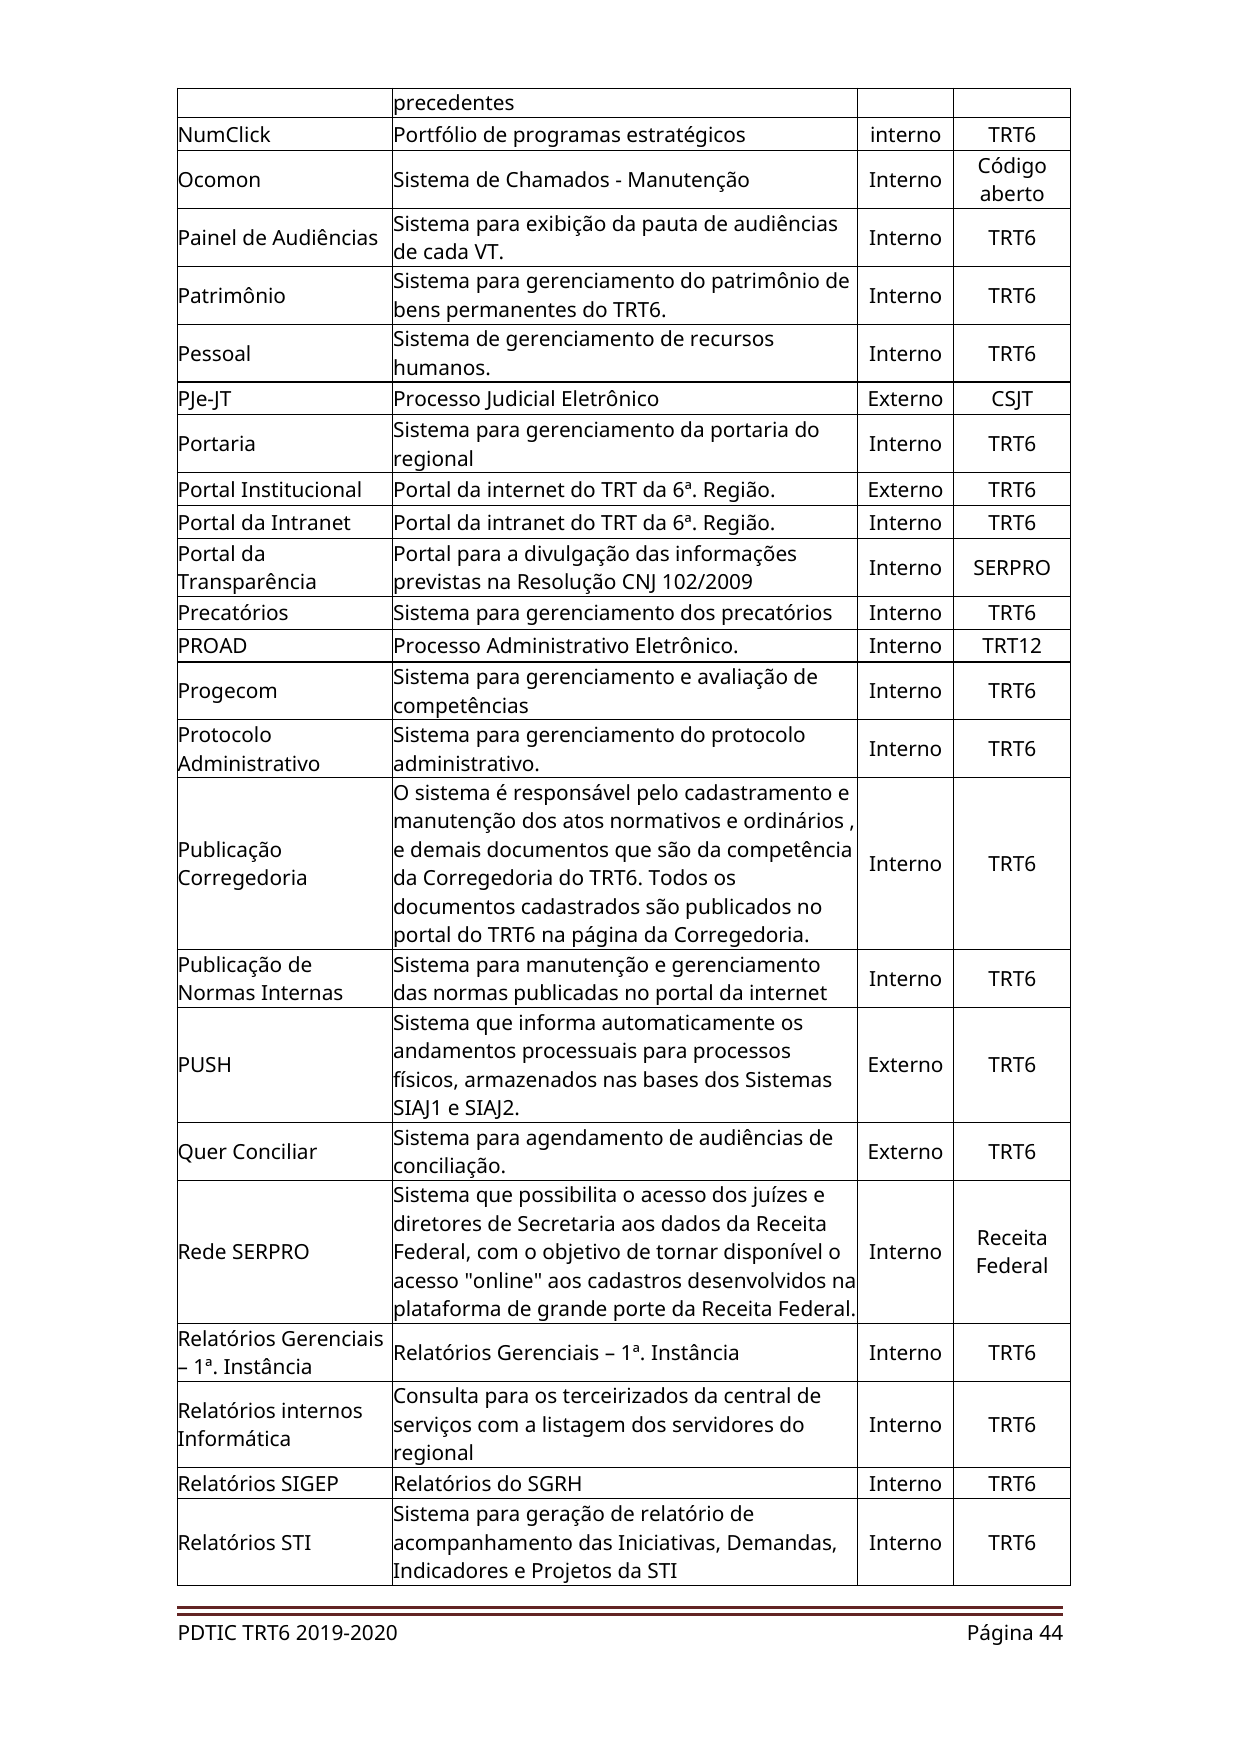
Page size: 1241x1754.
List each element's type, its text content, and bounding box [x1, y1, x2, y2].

table_cell Sistema para gerenciamento do protocolo administrativo. [393, 720, 857, 777]
table_cell Sistema para gerenciamento do patrimônio de bens permanentes do TRT6. [393, 267, 857, 323]
table_cell TRT6 [954, 1324, 1070, 1381]
table_cell Sistema que possibilita o acesso dos juízes e diretores de Secretaria aos dados da Receita Federal, com o objetivo de tornar disponível o acesso "online" aos cadastros desenvolvidos na plataforma de grande porte da Receita Federal. [393, 1181, 857, 1323]
table_cell [1071, 472, 1076, 505]
table_cell TRT6 [954, 597, 1070, 628]
table_cell [1071, 88, 1076, 117]
table_cell [1071, 208, 1076, 266]
table_cell Sistema para geração de relatório de acompanhamento das Iniciativas, Demandas, Indicadores e Projetos da STI [393, 1499, 857, 1584]
table_cell TRT6 [954, 209, 1070, 266]
table_cell PJe-JT [178, 383, 392, 414]
table_cell [1071, 266, 1076, 323]
table_cell TRT6 [954, 778, 1070, 949]
table_cell TRT6 [954, 267, 1070, 323]
table_cell Interno [858, 720, 953, 777]
table_cell Processo Administrativo Eletrônico. [393, 630, 857, 661]
table_cell Externo [858, 473, 953, 505]
table_cell TRT6 [954, 663, 1070, 719]
table_cell TRT6 [954, 415, 1070, 472]
table_cell [1071, 1122, 1076, 1179]
table_cell Relatórios Gerenciais – 1ª. Instância [178, 1324, 392, 1381]
table_cell Sistema de gerenciamento de recursos humanos. [393, 325, 857, 381]
table_cell Interno [858, 1324, 953, 1381]
table_cell Publicação Corregedoria [178, 778, 392, 949]
table_cell SERPRO [954, 539, 1070, 596]
table_cell CSJT [954, 383, 1070, 414]
table_cell Receita Federal [954, 1181, 1070, 1323]
table_cell Rede SERPRO [178, 1181, 392, 1323]
table_cell TRT6 [954, 325, 1070, 381]
table_cell [1071, 324, 1076, 381]
table_cell Protocolo Administrativo [178, 720, 392, 777]
table_cell Sistema para gerenciamento da portaria do regional [393, 415, 857, 472]
table_cell [1071, 949, 1076, 1007]
table_cell Sistema de Chamados - Manutenção [393, 151, 857, 208]
table_cell Interno [858, 1382, 953, 1467]
table_cell Sistema para gerenciamento e avaliação de competências [393, 663, 857, 719]
table_cell [954, 89, 1070, 117]
table_cell [1071, 661, 1076, 719]
table_cell Pessoal [178, 325, 392, 381]
table_cell Interno [858, 325, 953, 381]
table_cell TRT6 [954, 118, 1070, 150]
table_cell [1071, 777, 1076, 949]
table_cell Portal da Intranet [178, 506, 392, 538]
table_cell Interno [858, 539, 953, 596]
table_cell [1071, 117, 1076, 150]
table_cell [1071, 538, 1076, 596]
table_cell [1071, 505, 1076, 538]
table_cell [1071, 381, 1076, 414]
table_cell interno [858, 118, 953, 150]
table_cell TRT6 [954, 1468, 1070, 1498]
table_cell NumClick [178, 118, 392, 150]
table_cell Interno [858, 950, 953, 1007]
table_cell Interno [858, 597, 953, 628]
table_cell Portfólio de programas estratégicos [393, 118, 857, 150]
table_cell Relatórios do SGRH [393, 1468, 857, 1498]
table_cell PUSH [178, 1008, 392, 1122]
table_cell Interno [858, 630, 953, 661]
table_cell Interno [858, 209, 953, 266]
table_cell Interno [858, 267, 953, 323]
table_cell Interno [858, 778, 953, 949]
table_cell Ocomon [178, 151, 392, 208]
table_cell TRT6 [954, 1499, 1070, 1584]
table_cell Precatórios [178, 597, 392, 628]
table_cell Relatórios STI [178, 1499, 392, 1584]
table_cell [1071, 1498, 1076, 1584]
table_cell Portal Institucional [178, 473, 392, 505]
table_cell Progecom [178, 663, 392, 719]
table_cell Interno [858, 663, 953, 719]
table_cell Publicação de Normas Internas [178, 950, 392, 1007]
table_cell Interno [858, 1181, 953, 1323]
table_cell PROAD [178, 630, 392, 661]
table_cell Portaria [178, 415, 392, 472]
table_cell Sistema que informa automaticamente os andamentos processuais para processos físicos, armazenados nas bases dos Sistemas SIAJ1 e SIAJ2. [393, 1008, 857, 1122]
table_cell [1071, 1007, 1076, 1122]
table_cell TRT6 [954, 1382, 1070, 1467]
table_cell [1071, 1323, 1076, 1381]
table_cell Portal da internet do TRT da 6ª. Região. [393, 473, 857, 505]
table_cell Externo [858, 1008, 953, 1122]
table_cell TRT6 [954, 720, 1070, 777]
table_cell TRT12 [954, 630, 1070, 661]
table_cell [1071, 1180, 1076, 1323]
table_cell Portal para a divulgação das informações previstas na Resolução CNJ 102/2009 [393, 539, 857, 596]
table_cell Sistema para agendamento de audiências de conciliação. [393, 1123, 857, 1179]
table_cell Relatórios SIGEP [178, 1468, 392, 1498]
table_cell precedentes [393, 89, 857, 117]
table_cell Sistema para manutenção e gerenciamento das normas publicadas no portal da internet [393, 950, 857, 1007]
table_cell [1071, 719, 1076, 777]
table_cell [1071, 150, 1076, 208]
table_cell Interno [858, 1468, 953, 1498]
table_cell Código aberto [954, 151, 1070, 208]
table_cell TRT6 [954, 473, 1070, 505]
table_cell TRT6 [954, 1008, 1070, 1122]
table_cell Interno [858, 151, 953, 208]
table_cell O sistema é responsável pelo cadastramento e manutenção dos atos normativos e ordinários , e demais documentos que são da competência da Corregedoria do TRT6. Todos os documentos cadastrados são publicados no portal do TRT6 na página da Corregedoria. [393, 778, 857, 949]
table_cell TRT6 [954, 950, 1070, 1007]
table_cell Interno [858, 415, 953, 472]
table_cell TRT6 [954, 1123, 1070, 1179]
table_cell Painel de Audiências [178, 209, 392, 266]
table_cell [1071, 414, 1076, 472]
table_cell Interno [858, 1499, 953, 1584]
table_cell Interno [858, 506, 953, 538]
table_cell Relatórios internos Informática [178, 1382, 392, 1467]
table_cell Consulta para os terceirizados da central de serviços com a listagem dos servidores do regional [393, 1382, 857, 1467]
table_cell Quer Conciliar [178, 1123, 392, 1179]
table_cell [178, 89, 392, 117]
table_cell [1071, 1467, 1076, 1498]
table_cell TRT6 [954, 506, 1070, 538]
table_cell Sistema para gerenciamento dos precatórios [393, 597, 857, 628]
table_cell Relatórios Gerenciais – 1ª. Instância [393, 1324, 857, 1381]
table_cell Portal da Transparência [178, 539, 392, 596]
table_cell Portal da intranet do TRT da 6ª. Região. [393, 506, 857, 538]
table_cell Sistema para exibição da pauta de audiências de cada VT. [393, 209, 857, 266]
table_cell Externo [858, 383, 953, 414]
table_cell [1071, 596, 1076, 628]
table_cell Patrimônio [178, 267, 392, 323]
table_cell [1071, 1381, 1076, 1467]
table_cell [858, 89, 953, 117]
table_cell Processo Judicial Eletrônico [393, 383, 857, 414]
table_cell [1071, 629, 1076, 661]
table_cell Externo [858, 1123, 953, 1179]
